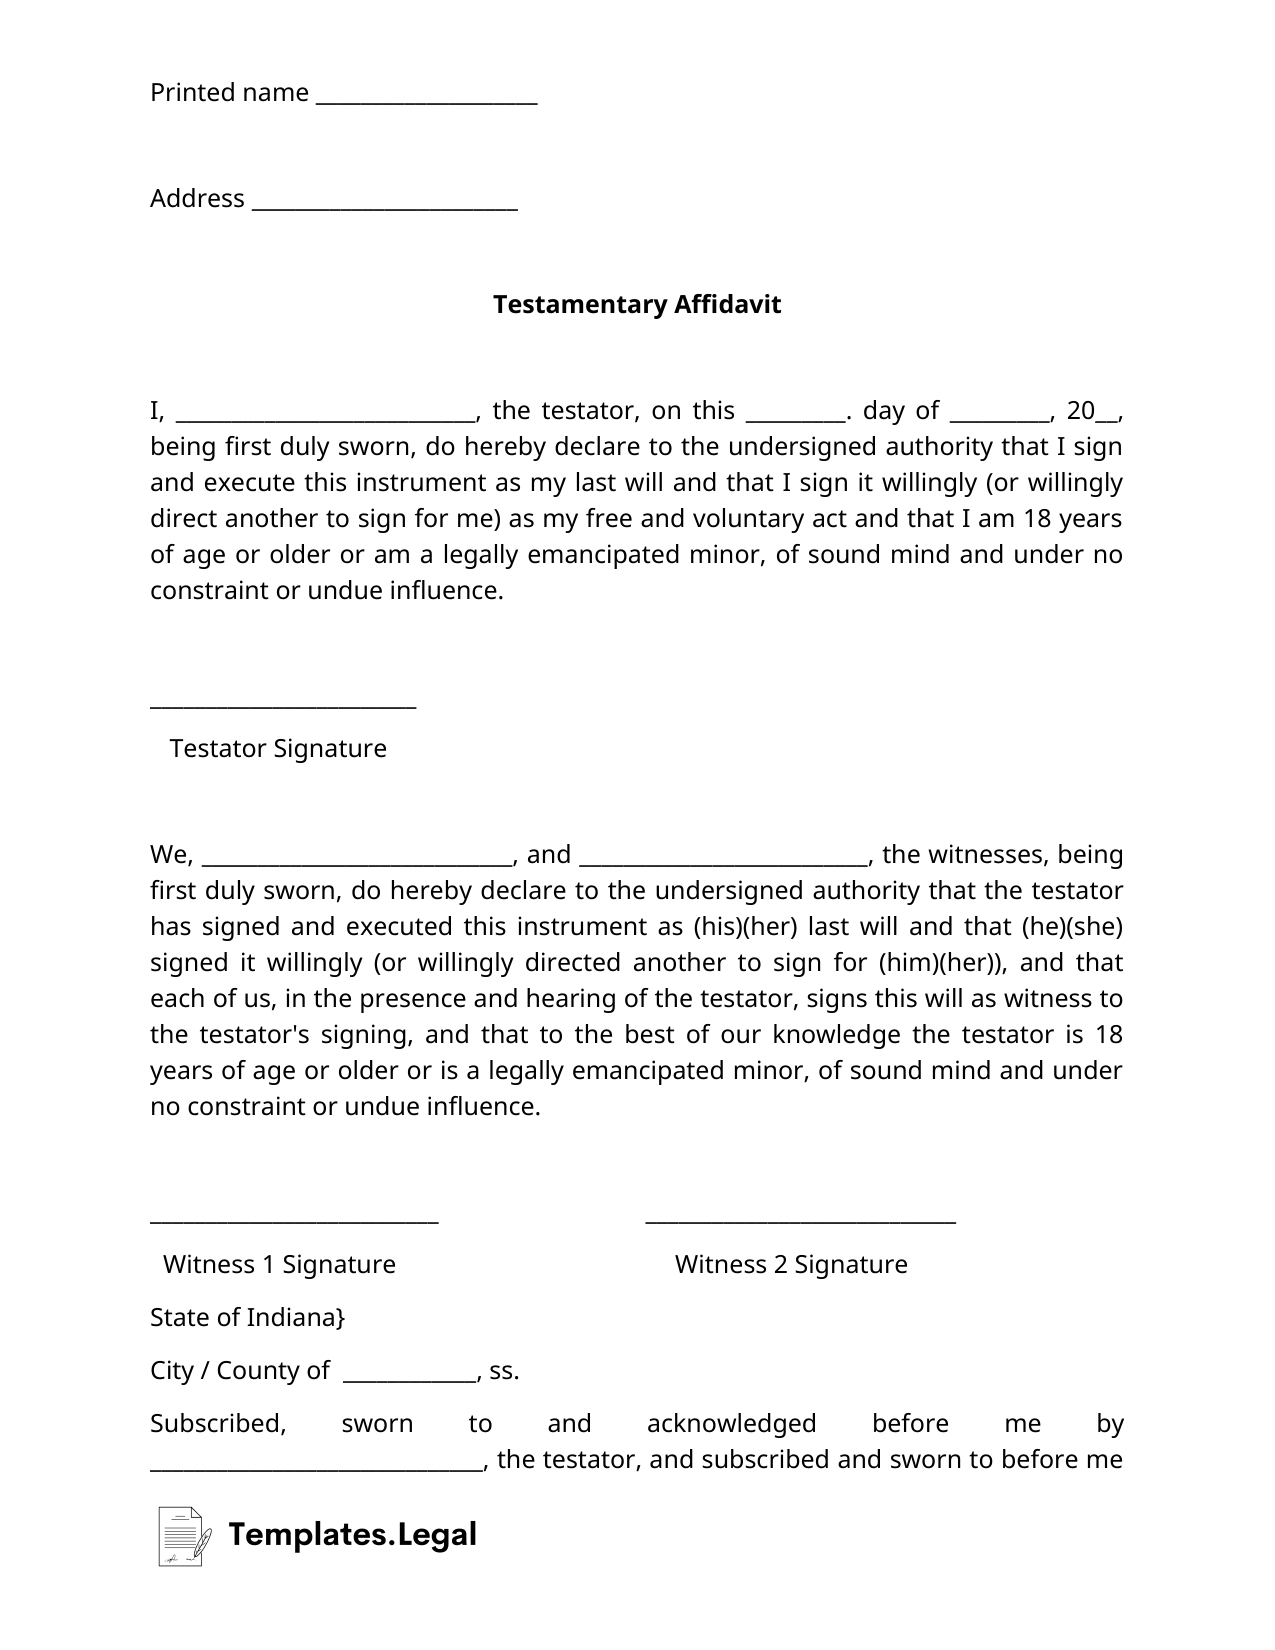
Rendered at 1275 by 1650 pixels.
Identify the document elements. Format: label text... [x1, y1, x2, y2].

text Witness 1 Signature Witness 2 Signature [150, 1247, 1125, 1281]
text ________________________ [150, 678, 1125, 712]
text State of Indiana} [150, 1299, 1125, 1333]
text Address ________________________ [150, 181, 1125, 215]
text We, ____________________________, and __________________________, the witnesses, being first duly sworn, do hereby declare to the undersigned authority that the testator has signed and executed this instrument as (his)(her) last will and that (he)(she) signed it willingly (or willingly directed another to sign for (him)(her)), and that each of us, in the presence and hearing of the testator, signs this will as witness to the testator's signing, and that to the best of our knowledge the testator is 18 years of age or older or is a legally emancipated minor, of sound mind and under no constraint or undue influence. [150, 836, 1125, 1123]
text Testamentary Affidavit [150, 287, 1125, 321]
text City / County of ____________, ss. [150, 1352, 1125, 1386]
text I, ___________________________, the testator, on this _________. day of _________, 20__, being first duly sworn, do hereby declare to the undersigned authority that I sign and execute this instrument as my last will and that I sign it willingly (or willingly direct another to sign for me) as my free and voluntary act and that I am 18 years of age or older or am a legally emancipated minor, of sound mind and under no constraint or undue influence. [150, 392, 1125, 607]
text Subscribed, sworn to and acknowledged before me by ______________________________, the testator, and subscribed and sworn to before me [150, 1405, 1125, 1476]
text __________________________ ____________________________ [150, 1194, 1125, 1228]
text Testator Signature [150, 731, 1125, 765]
text Printed name ____________________ [150, 75, 1125, 109]
